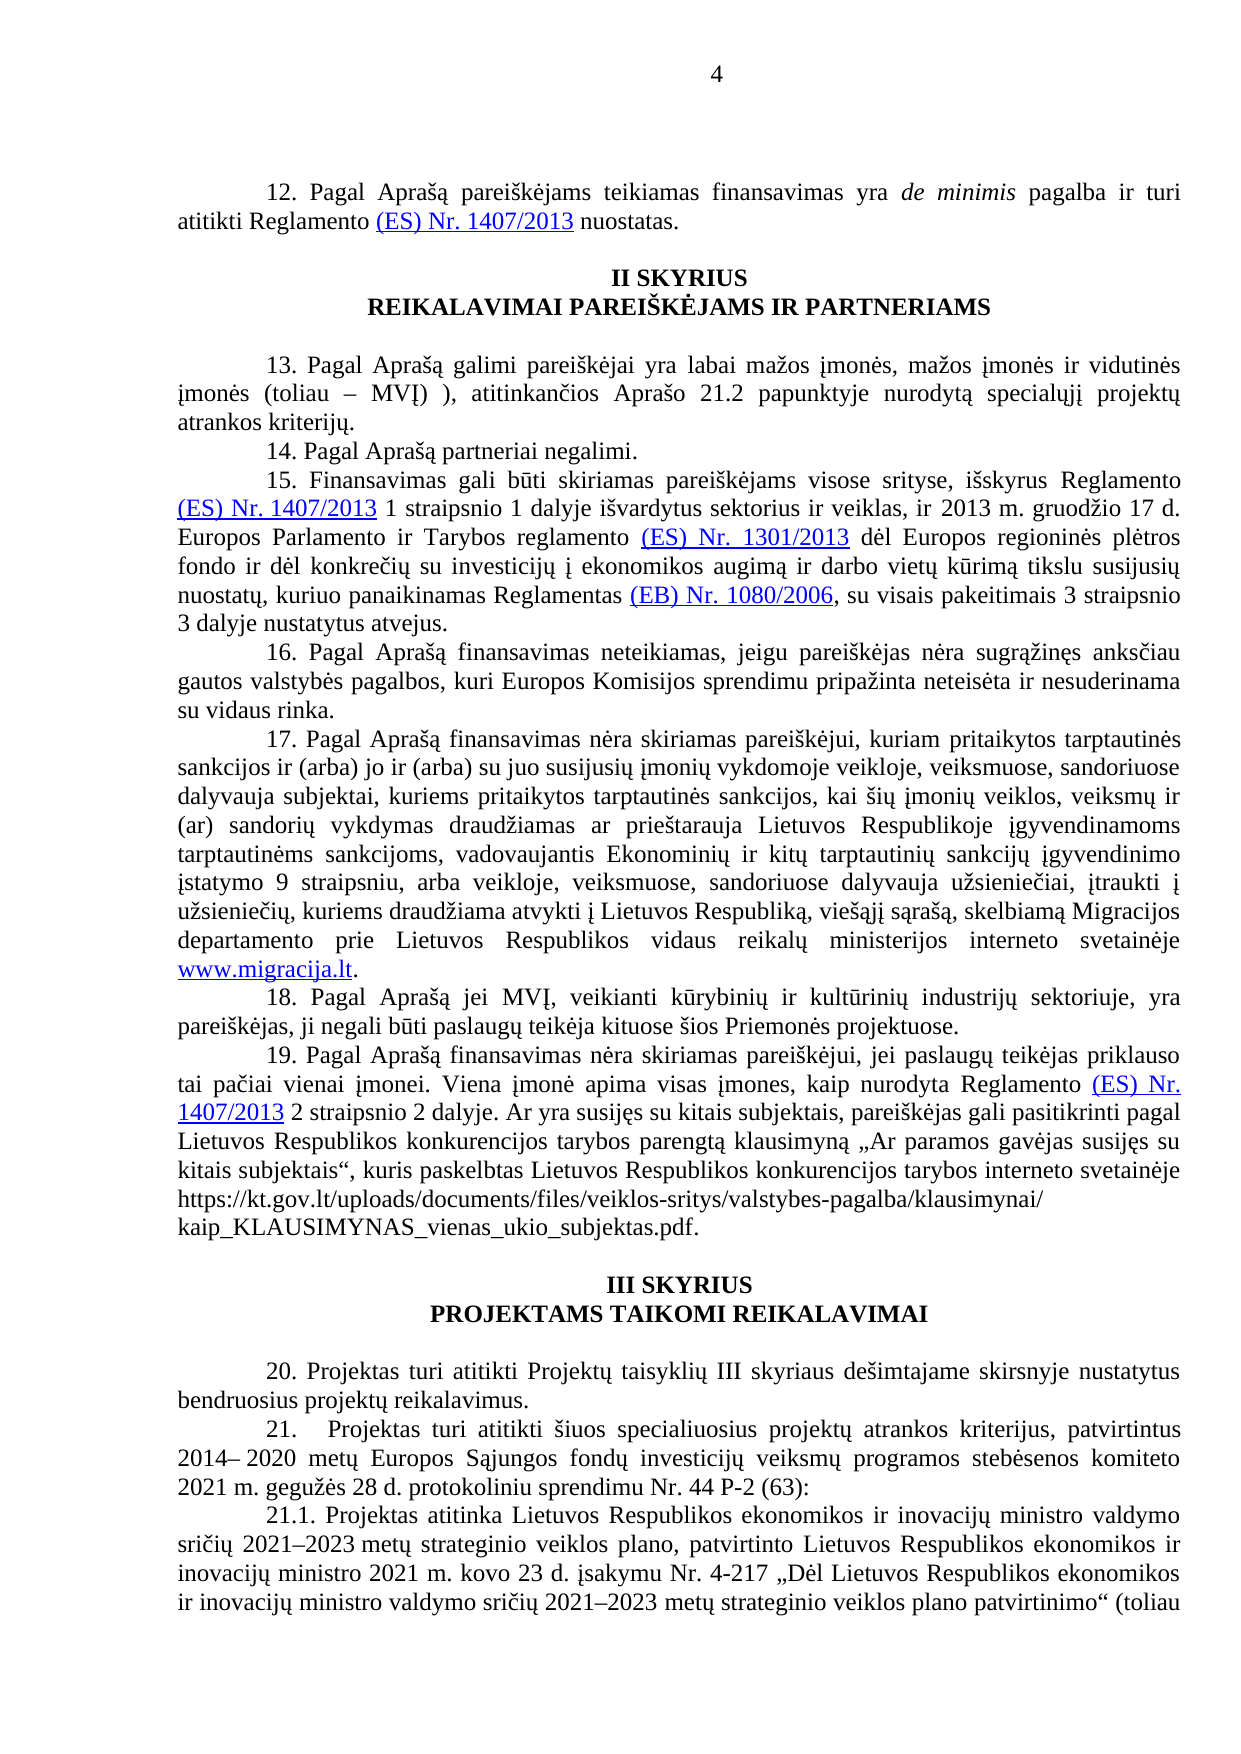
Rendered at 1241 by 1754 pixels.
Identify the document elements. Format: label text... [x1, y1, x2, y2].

text II SKYRIUS [177, 263, 1181, 292]
text 21.1. Projektas atitinka Lietuvos Respublikos ekonomikos ir inovacijų ministro valdymo sričių 2021–2023 metų strateginio veiklos plano, patvirtinto Lietuvos Respublikos ekonomikos ir inovacijų ministro 2021 m. kovo 23 d. įsakymu Nr. 4-217 „Dėl Lietuvos Respublikos ekonomikos ir inovacijų ministro valdymo sričių 2021–2023 metų strateginio veiklos plano patvirtinimo“ (toliau [177, 1500, 1181, 1615]
text 16. Pagal Aprašą finansavimas neteikiamas, jeigu pareiškėjas nėra sugrąžinęs anksčiau gautos valstybės pagalbos, kuri Europos Komisijos sprendimu pripažinta neteisėta ir nesuderinama su vidaus rinka. [177, 637, 1181, 724]
text 17. Pagal Aprašą finansavimas nėra skiriamas pareiškėjui, kuriam pritaikytos tarptautinės sankcijos ir (arba) jo ir (arba) su juo susijusių įmonių vykdomoje veikloje, veiksmuose, sandoriuose dalyvauja subjektai, kuriems pritaikytos tarptautinės sankcijos, kai šių įmonių veiklos, veiksmų ir (ar) sandorių vykdymas draudžiamas ar prieštarauja Lietuvos Respublikoje įgyvendinamoms tarptautinėms sankcijoms, vadovaujantis Ekonominių ir kitų tarptautinių sankcijų įgyvendinimo įstatymo 9 straipsniu, arba veikloje, veiksmuose, sandoriuose dalyvauja užsieniečiai, įtraukti į užsieniečių, kuriems draudžiama atvykti į Lietuvos Respubliką, viešąjį sąrašą, skelbiamą Migracijos departamento prie Lietuvos Respublikos vidaus reikalų ministerijos interneto svetainėje www.migracija.lt. [177, 724, 1181, 982]
text 14. Pagal Aprašą partneriai negalimi. [177, 436, 1181, 465]
text 18. Pagal Aprašą jei MVĮ, veikianti kūrybinių ir kultūrinių industrijų sektoriuje, yra pareiškėjas, ji negali būti paslaugų teikėja kituose šios Priemonės projektuose. [177, 982, 1181, 1040]
text 15. Finansavimas gali būti skiriamas pareiškėjams visose srityse, išskyrus Reglamento (ES) Nr. 1407/2013 1 straipsnio 1 dalyje išvardytus sektorius ir veiklas, ir 2013 m. gruodžio 17 d. Europos Parlamento ir Tarybos reglamento (ES) Nr. 1301/2013 dėl Europos regioninės plėtros fondo ir dėl konkrečių su investicijų į ekonomikos augimą ir darbo vietų kūrimą tikslu susijusių nuostatų, kuriuo panaikinamas Reglamentas (EB) Nr. 1080/2006, su visais pakeitimais 3 straipsnio 3 dalyje nustatytus atvejus. [177, 465, 1181, 637]
text 20. Projektas turi atitikti Projektų taisyklių III skyriaus dešimtajame skirsnyje nustatytus bendruosius projektų reikalavimus. [177, 1356, 1181, 1414]
text REIKALAVIMAI PAREIŠKĖJAMS IR PARTNERIAMS [177, 292, 1181, 321]
text 21. Projektas turi atitikti šiuos specialiuosius projektų atrankos kriterijus, patvirtintus 2014– 2020 metų Europos Sąjungos fondų investicijų veiksmų programos stebėsenos komiteto 2021 m. gegužės 28 d. protokoliniu sprendimu Nr. 44 P-2 (63): [177, 1414, 1181, 1500]
text PROJEKTAMS TAIKOMI REIKALAVIMAI [177, 1299, 1181, 1327]
text 12. Pagal Aprašą pareiškėjams teikiamas finansavimas yra de minimis pagalba ir turi atitikti Reglamento (ES) Nr. 1407/2013 nuostatas. [177, 177, 1181, 235]
text 19. Pagal Aprašą finansavimas nėra skiriamas pareiškėjui, jei paslaugų teikėjas priklauso tai pačiai vienai įmonei. Viena įmonė apima visas įmones, kaip nurodyta Reglamento (ES) Nr. 1407/2013 2 straipsnio 2 dalyje. Ar yra susijęs su kitais subjektais, pareiškėjas gali pasitikrinti pagal Lietuvos Respublikos konkurencijos tarybos parengtą klausimyną „Ar paramos gavėjas susijęs su kitais subjektais“, kuris paskelbtas Lietuvos Respublikos konkurencijos tarybos interneto svetainėje https://kt.gov.lt/uploads/documents/files/veiklos-sritys/valstybes-pagalba/klausimynai/kaip_KLAUSIMYNAS_vienas_ukio_subjektas.pdf. [177, 1040, 1181, 1241]
text 13. Pagal Aprašą galimi pareiškėjai yra labai mažos įmonės, mažos įmonės ir vidutinės įmonės (toliau – MVĮ) ), atitinkančios Aprašo 21.2 papunktyje nurodytą specialųjį projektų atrankos kriterijų. [177, 350, 1181, 436]
text III SKYRIUS [177, 1270, 1181, 1299]
